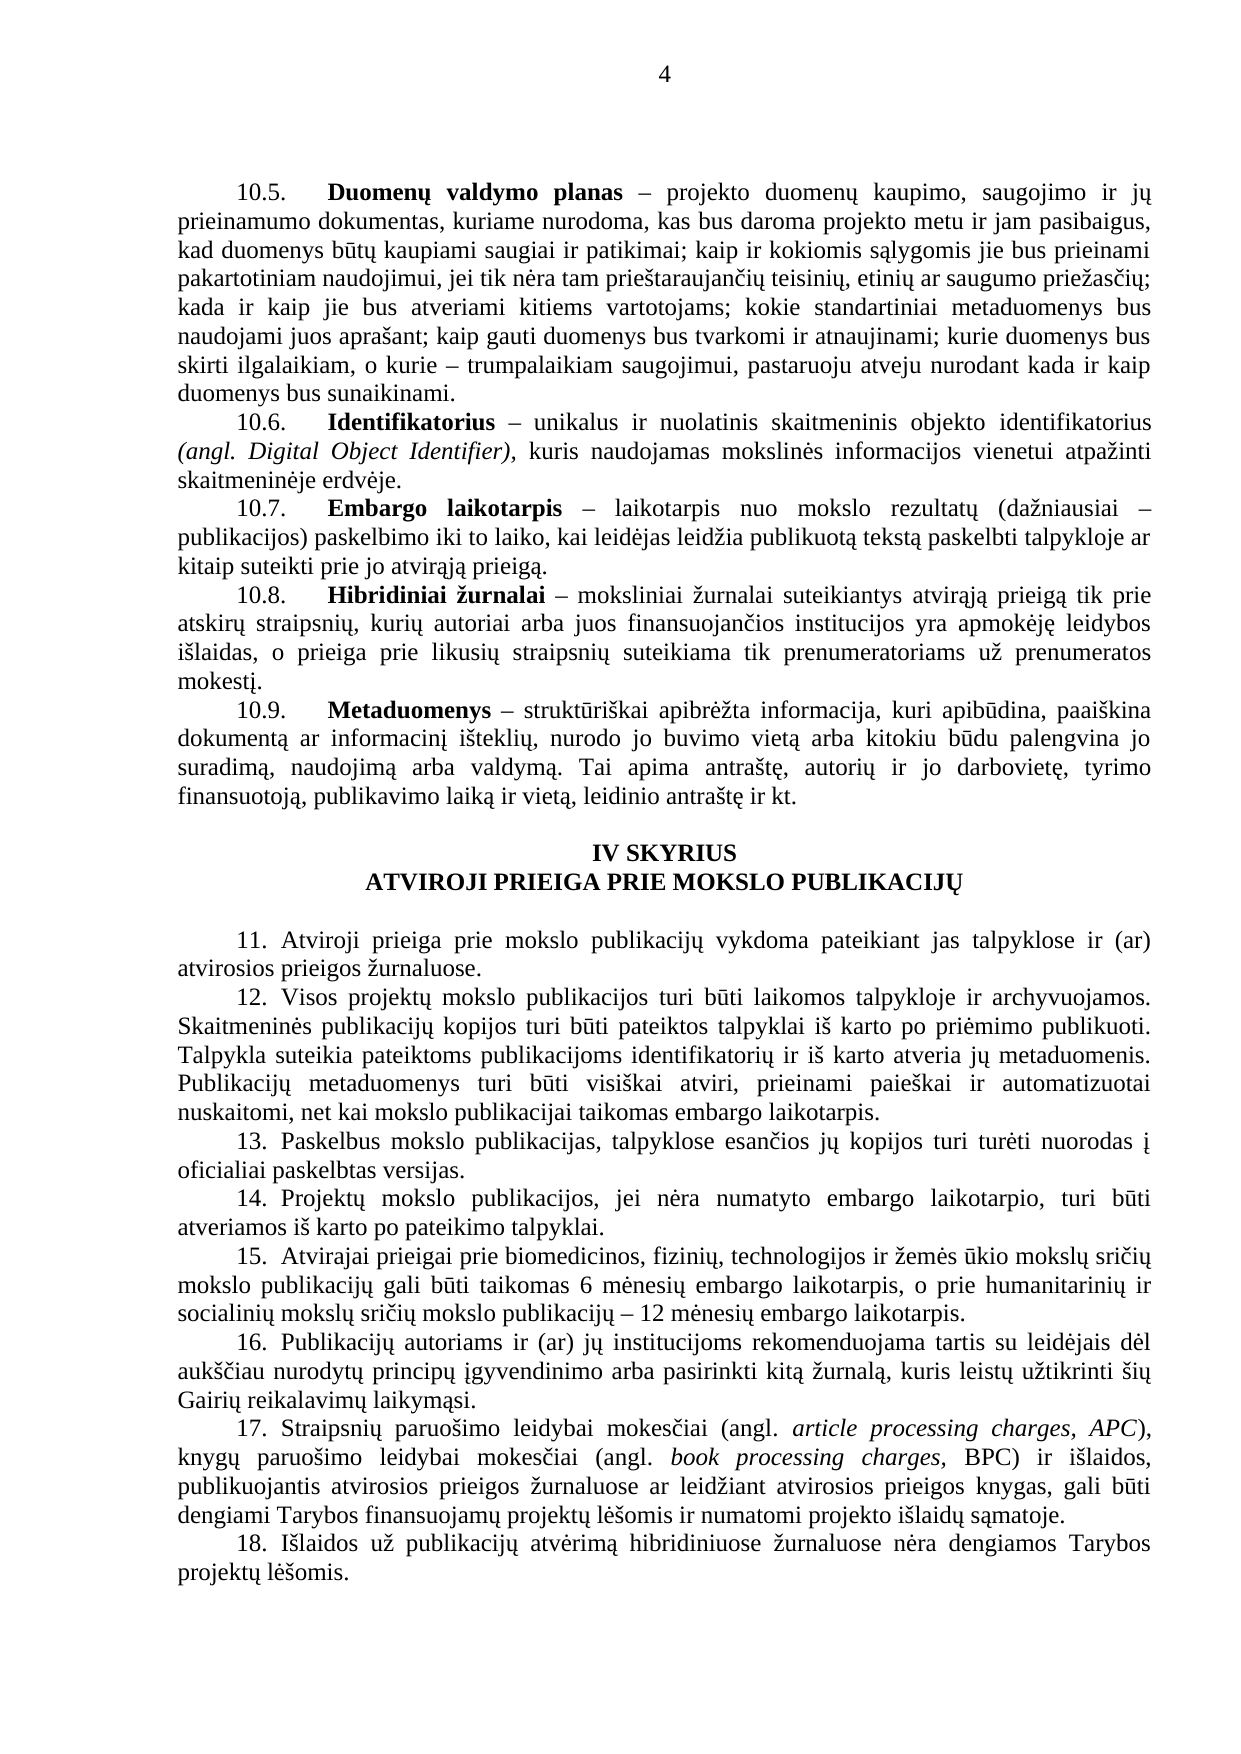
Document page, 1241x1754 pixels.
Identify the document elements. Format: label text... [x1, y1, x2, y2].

text 17. Straipsnių paruošimo leidybai mokesčiai (angl. article processing charges, APC), knygų paruošimo leidybai mokesčiai (angl. book processing charges, BPC) ir išlaidos, publikuojantis atvirosios prieigos žurnaluose ar leidžiant atvirosios prieigos knygas, gali būti dengiami Tarybos finansuojamų projektų lėšomis ir numatomi projekto išlaidų sąmatoje. [177, 1413, 1152, 1528]
text 16. Publikacijų autoriams ir (ar) jų institucijoms rekomenduojama tartis su leidėjais dėl aukščiau nurodytų principų įgyvendinimo arba pasirinkti kitą žurnalą, kuris leistų užtikrinti šių Gairių reikalavimų laikymąsi. [177, 1327, 1152, 1413]
text 14. Projektų mokslo publikacijos, jei nėra numatyto embargo laikotarpio, turi būti atveriamos iš karto po pateikimo talpyklai. [177, 1183, 1152, 1241]
text 10.7. Embargo laikotarpis – laikotarpis nuo mokslo rezultatų (dažniausiai – publikacijos) paskelbimo iki to laiko, kai leidėjas leidžia publikuotą tekstą paskelbti talpykloje ar kitaip suteikti prie jo atvirąją prieigą. [177, 493, 1152, 580]
text 18. Išlaidos už publikacijų atvėrimą hibridiniuose žurnaluose nėra dengiamos Tarybos projektų lėšomis. [177, 1528, 1152, 1586]
text 10.6. Identifikatorius – unikalus ir nuolatinis skaitmeninis objekto identifikatorius (angl. Digital Object Identifier), kuris naudojamas mokslinės informacijos vienetui atpažinti skaitmeninėje erdvėje. [177, 407, 1152, 493]
text 10.5. Duomenų valdymo planas – projekto duomenų kaupimo, saugojimo ir jų prieinamumo dokumentas, kuriame nurodoma, kas bus daroma projekto metu ir jam pasibaigus, kad duomenys būtų kaupiami saugiai ir patikimai; kaip ir kokiomis sąlygomis jie bus prieinami pakartotiniam naudojimui, jei tik nėra tam prieštaraujančių teisinių, etinių ar saugumo priežasčių; kada ir kaip jie bus atveriami kitiems vartotojams; kokie standartiniai metaduomenys bus naudojami juos aprašant; kaip gauti duomenys bus tvarkomi ir atnaujinami; kurie duomenys bus skirti ilgalaikiam, o kurie – trumpalaikiam saugojimui, pastaruoju atveju nurodant kada ir kaip duomenys bus sunaikinami. [177, 177, 1152, 407]
text 15. Atvirajai prieigai prie biomedicinos, fizinių, technologijos ir žemės ūkio mokslų sričių mokslo publikacijų gali būti taikomas 6 mėnesių embargo laikotarpis, o prie humanitarinių ir socialinių mokslų sričių mokslo publikacijų – 12 mėnesių embargo laikotarpis. [177, 1241, 1152, 1327]
text ATVIROJI PRIEIGA PRIE MOKSLO publikacijų [177, 867, 1152, 896]
text 13. Paskelbus mokslo publikacijas, talpyklose esančios jų kopijos turi turėti nuorodas į oficialiai paskelbtas versijas. [177, 1126, 1152, 1183]
text 10.8. Hibridiniai žurnalai – moksliniai žurnalai suteikiantys atvirąją prieigą tik prie atskirų straipsnių, kurių autoriai arba juos finansuojančios institucijos yra apmokėję leidybos išlaidas, o prieiga prie likusių straipsnių suteikiama tik prenumeratoriams už prenumeratos mokestį. [177, 580, 1152, 695]
text IV skyrius [177, 838, 1152, 867]
text 12. Visos projektų mokslo publikacijos turi būti laikomos talpykloje ir archyvuojamos. Skaitmeninės publikacijų kopijos turi būti pateiktos talpyklai iš karto po priėmimo publikuoti. Talpykla suteikia pateiktoms publikacijoms identifikatorių ir iš karto atveria jų metaduomenis. Publikacijų metaduomenys turi būti visiškai atviri, prieinami paieškai ir automatizuotai nuskaitomi, net kai mokslo publikacijai taikomas embargo laikotarpis. [177, 982, 1152, 1126]
text 11. Atviroji prieiga prie mokslo publikacijų vykdoma pateikiant jas talpyklose ir (ar) atvirosios prieigos žurnaluose. [177, 925, 1152, 982]
text 10.9. Metaduomenys – struktūriškai apibrėžta informacija, kuri apibūdina, paaiškina dokumentą ar informacinį išteklių, nurodo jo buvimo vietą arba kitokiu būdu palengvina jo suradimą, naudojimą arba valdymą. Tai apima antraštę, autorių ir jo darbovietę, tyrimo finansuotoją, publikavimo laiką ir vietą, leidinio antraštę ir kt. [177, 695, 1152, 810]
